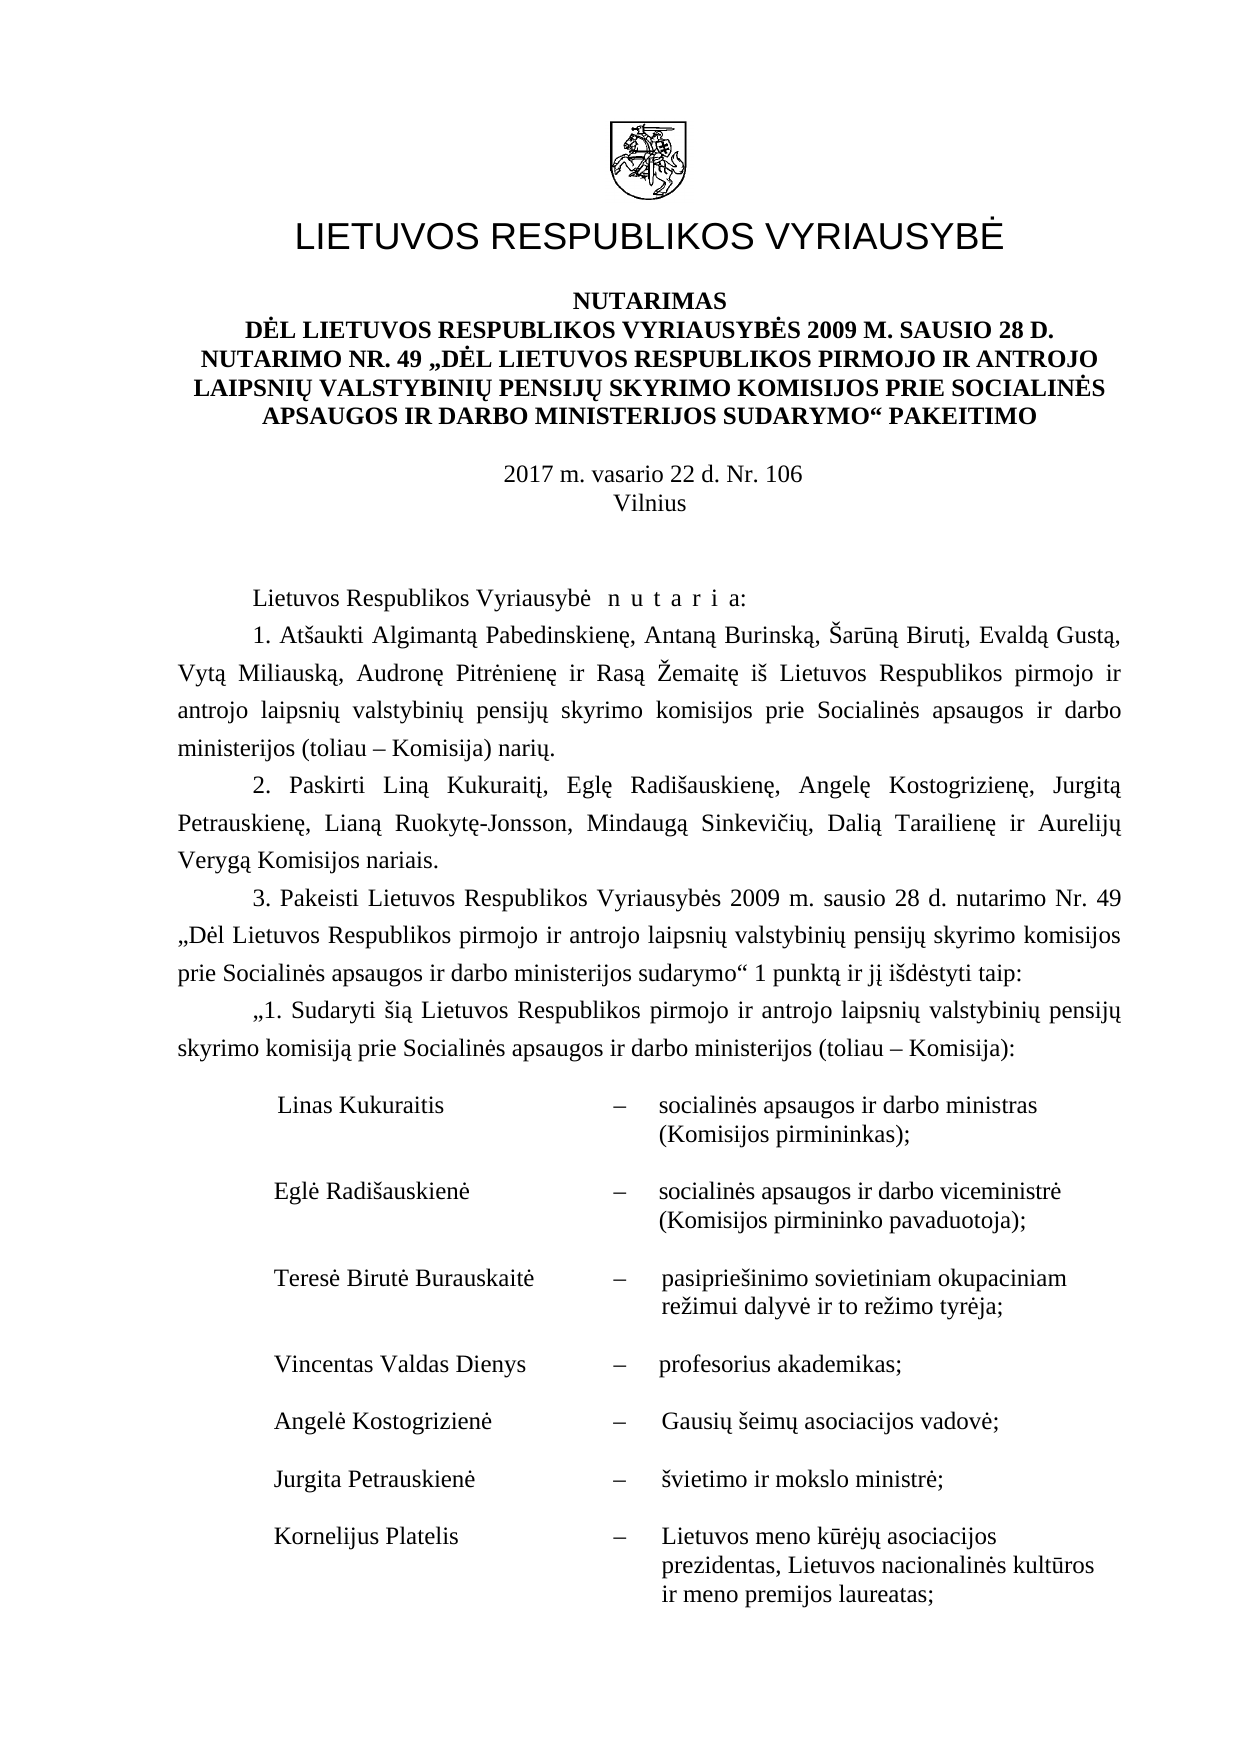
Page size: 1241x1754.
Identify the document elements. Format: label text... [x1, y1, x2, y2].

table_cell – [602, 1349, 647, 1406]
table_cell Lietuvos meno kūrėjų asociacijos prezidentas, Lietuvos nacionalinės kultūros ir meno premijos laureatas; [647, 1521, 1133, 1608]
text 2017 m. vasario 22 d. Nr. 106 [177, 459, 1122, 488]
table_cell pasipriešinimo sovietiniam okupaciniam režimui dalyvė ir to režimo tyrėja; [647, 1263, 1133, 1349]
table_header socialinės apsaugos ir darbo ministras (Komisijos pirmininkas); [647, 1061, 1133, 1176]
text 3. Pakeisti Lietuvos Respublikos Vyriausybės 2009 m. sausio 28 d. nutarimo Nr. 49 „Dėl Lietuvos Respublikos pirmojo ir antrojo laipsnių valstybinių pensijų skyrimo komisijos prie Socialinės apsaugos ir darbo ministerijos sudarymo“ 1 punktą ir jį išdėstyti taip: [177, 874, 1122, 986]
table_cell Gausių šeimų asociacijos vadovė; švietimo ir mokslo ministrė; [647, 1406, 1133, 1521]
text „1. Sudaryti šią Lietuvos Respublikos pirmojo ir antrojo laipsnių valstybinių pensijų skyrimo komisiją prie Socialinės apsaugos ir darbo ministerijos (toliau – Komisija): [177, 986, 1122, 1061]
table_cell Teresė Birutė Burauskaitė [262, 1263, 602, 1349]
text Vilnius [177, 488, 1122, 516]
table_cell – – [602, 1406, 647, 1521]
text DĖL LIETUVOS RESPUBLIKOS VYRIAUSYBĖS 2009 M. SAUSIO 28 D. NUTARIMO NR. 49 „DĖL LIETUVOS RESPUBLIKOS PIRMOJO IR ANTROJO LAIPSNIŲ VALSTYBINIŲ PENSIJŲ SKYRIMO KOMISIJOS PRIE SOCIALINĖS APSAUGOS IR DARBO MINISTERIJOS SUDARYMO“ PAKEITIMO [177, 315, 1122, 430]
table_cell Angelė Kostogrizienė Jurgita Petrauskienė [262, 1406, 602, 1521]
text nutarimas [177, 286, 1122, 315]
table_header – [602, 1061, 647, 1176]
table_cell – [602, 1176, 647, 1263]
table_cell Eglė Radišauskienė [262, 1176, 602, 1263]
table_cell – [602, 1521, 647, 1608]
table_cell Vincentas Valdas Dienys [262, 1349, 602, 1406]
text 2. Paskirti Liną Kukuraitį, Eglę Radišauskienę, Angelę Kostogrizienę, Jurgitą Petrauskienę, Lianą Ruokytę-Jonsson, Mindaugą Sinkevičių, Dalią Tarailienę ir Aurelijų Verygą Komisijos nariais. [177, 761, 1122, 874]
table_header Linas Kukuraitis [262, 1061, 602, 1176]
table_cell socialinės apsaugos ir darbo viceministrė (Komisijos pirmininko pavaduotoja); [647, 1176, 1133, 1263]
table_cell Kornelijus Platelis [262, 1521, 602, 1608]
text Lietuvos Respublikos Vyriausybė nutaria: [177, 574, 1122, 611]
table_cell – [602, 1263, 647, 1349]
text 1. Atšaukti Algimantą Pabedinskienę, Antaną Burinską, Šarūną Birutį, Evaldą Gustą, Vytą Miliauską, Audronę Pitrėnienę ir Rasą Žemaitę iš Lietuvos Respublikos pirmojo ir antrojo laipsnių valstybinių pensijų skyrimo komisijos prie Socialinės apsaugos ir darbo ministerijos (toliau – Komisija) narių. [177, 611, 1122, 761]
table_cell profesorius akademikas; [647, 1349, 1133, 1406]
text Lietuvos Respublikos Vyriausybė [177, 214, 1122, 258]
